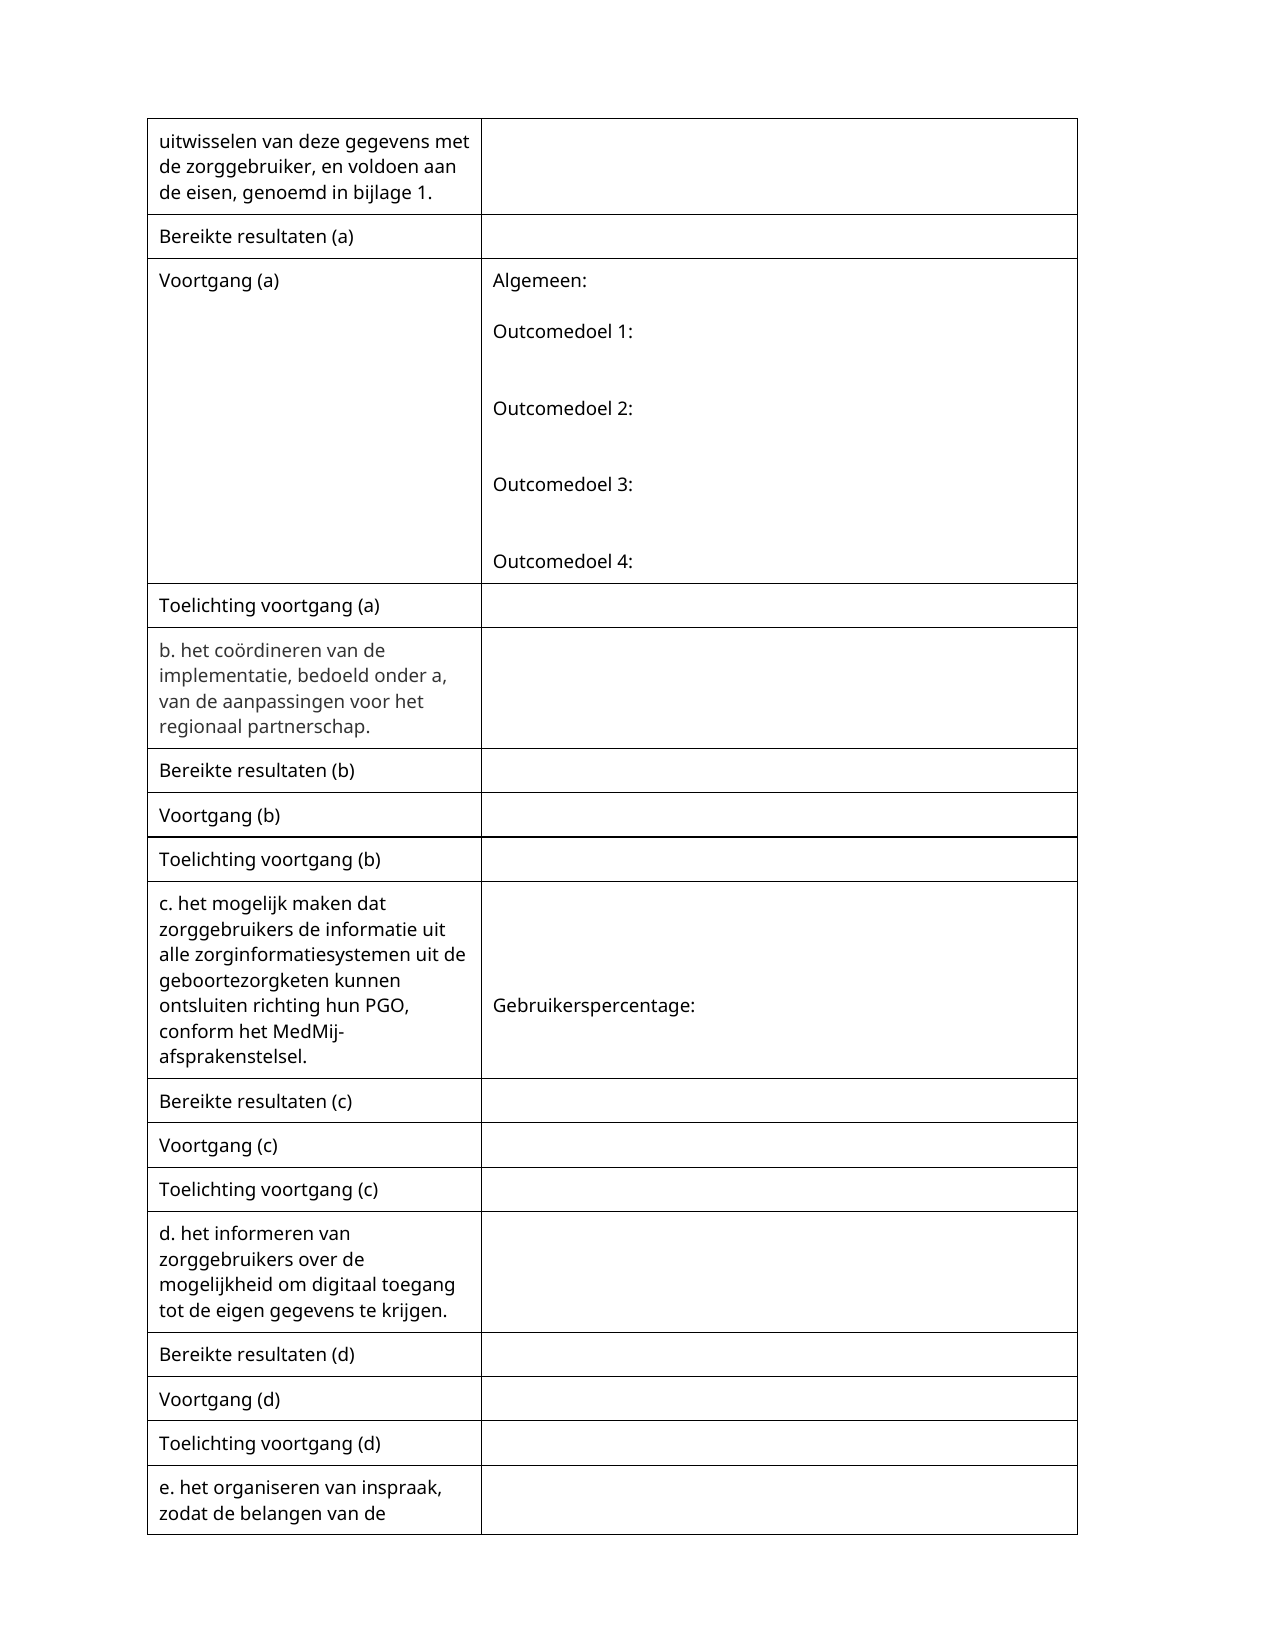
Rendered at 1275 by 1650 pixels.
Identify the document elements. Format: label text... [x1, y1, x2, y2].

table_cell Bereikte resultaten (b) [148, 749, 481, 792]
table_cell [482, 584, 1077, 627]
table_cell Toelichting voortgang (b) [148, 838, 481, 881]
table_cell [482, 1421, 1077, 1464]
table_cell [482, 119, 1077, 213]
table_cell b. het coördineren van de implementatie, bedoeld onder a, van de aanpassingen voor het regionaal partnerschap. [148, 628, 481, 748]
table_cell Voortgang (b) [148, 793, 481, 836]
table_cell Gebruikerspercentage: [482, 882, 1077, 1078]
table_cell Bereikte resultaten (c) [148, 1079, 481, 1122]
table_cell [482, 1377, 1077, 1420]
table_cell [482, 749, 1077, 792]
table_cell Toelichting voortgang (a) [148, 584, 481, 627]
table_cell [482, 1168, 1077, 1211]
table_cell Toelichting voortgang (c) [148, 1168, 481, 1211]
table_cell [482, 1333, 1077, 1376]
table_cell Voortgang (a) [148, 259, 481, 583]
table_cell [482, 628, 1077, 748]
table_cell Bereikte resultaten (d) [148, 1333, 481, 1376]
table_cell [482, 793, 1077, 836]
table_cell Toelichting voortgang (d) [148, 1421, 481, 1464]
table_cell Algemeen: Outcomedoel 1: Outcomedoel 2: Outcomedoel 3: Outcomedoel 4: [482, 259, 1077, 583]
table_cell [482, 1466, 1077, 1534]
table_cell Voortgang (d) [148, 1377, 481, 1420]
table_cell [482, 1123, 1077, 1167]
table_cell uitwisselen van deze gegevens met de zorggebruiker, en voldoen aan de eisen, genoemd in bijlage 1. [148, 119, 481, 213]
table_cell [482, 215, 1077, 258]
table_cell d. het informeren van zorggebruikers over de mogelijkheid om digitaal toegang tot de eigen gegevens te krijgen. [148, 1212, 481, 1332]
table_cell [482, 838, 1077, 881]
table_cell [482, 1079, 1077, 1122]
table_cell Voortgang (c) [148, 1123, 481, 1167]
table_cell e. het organiseren van inspraak, zodat de belangen van de [148, 1466, 481, 1534]
table_cell [482, 1212, 1077, 1332]
table_cell c. het mogelijk maken dat zorggebruikers de informatie uit alle zorginformatiesystemen uit de geboortezorgketen kunnen ontsluiten richting hun PGO, conform het MedMij-afsprakenstelsel. [148, 882, 481, 1078]
table_cell Bereikte resultaten (a) [148, 215, 481, 258]
